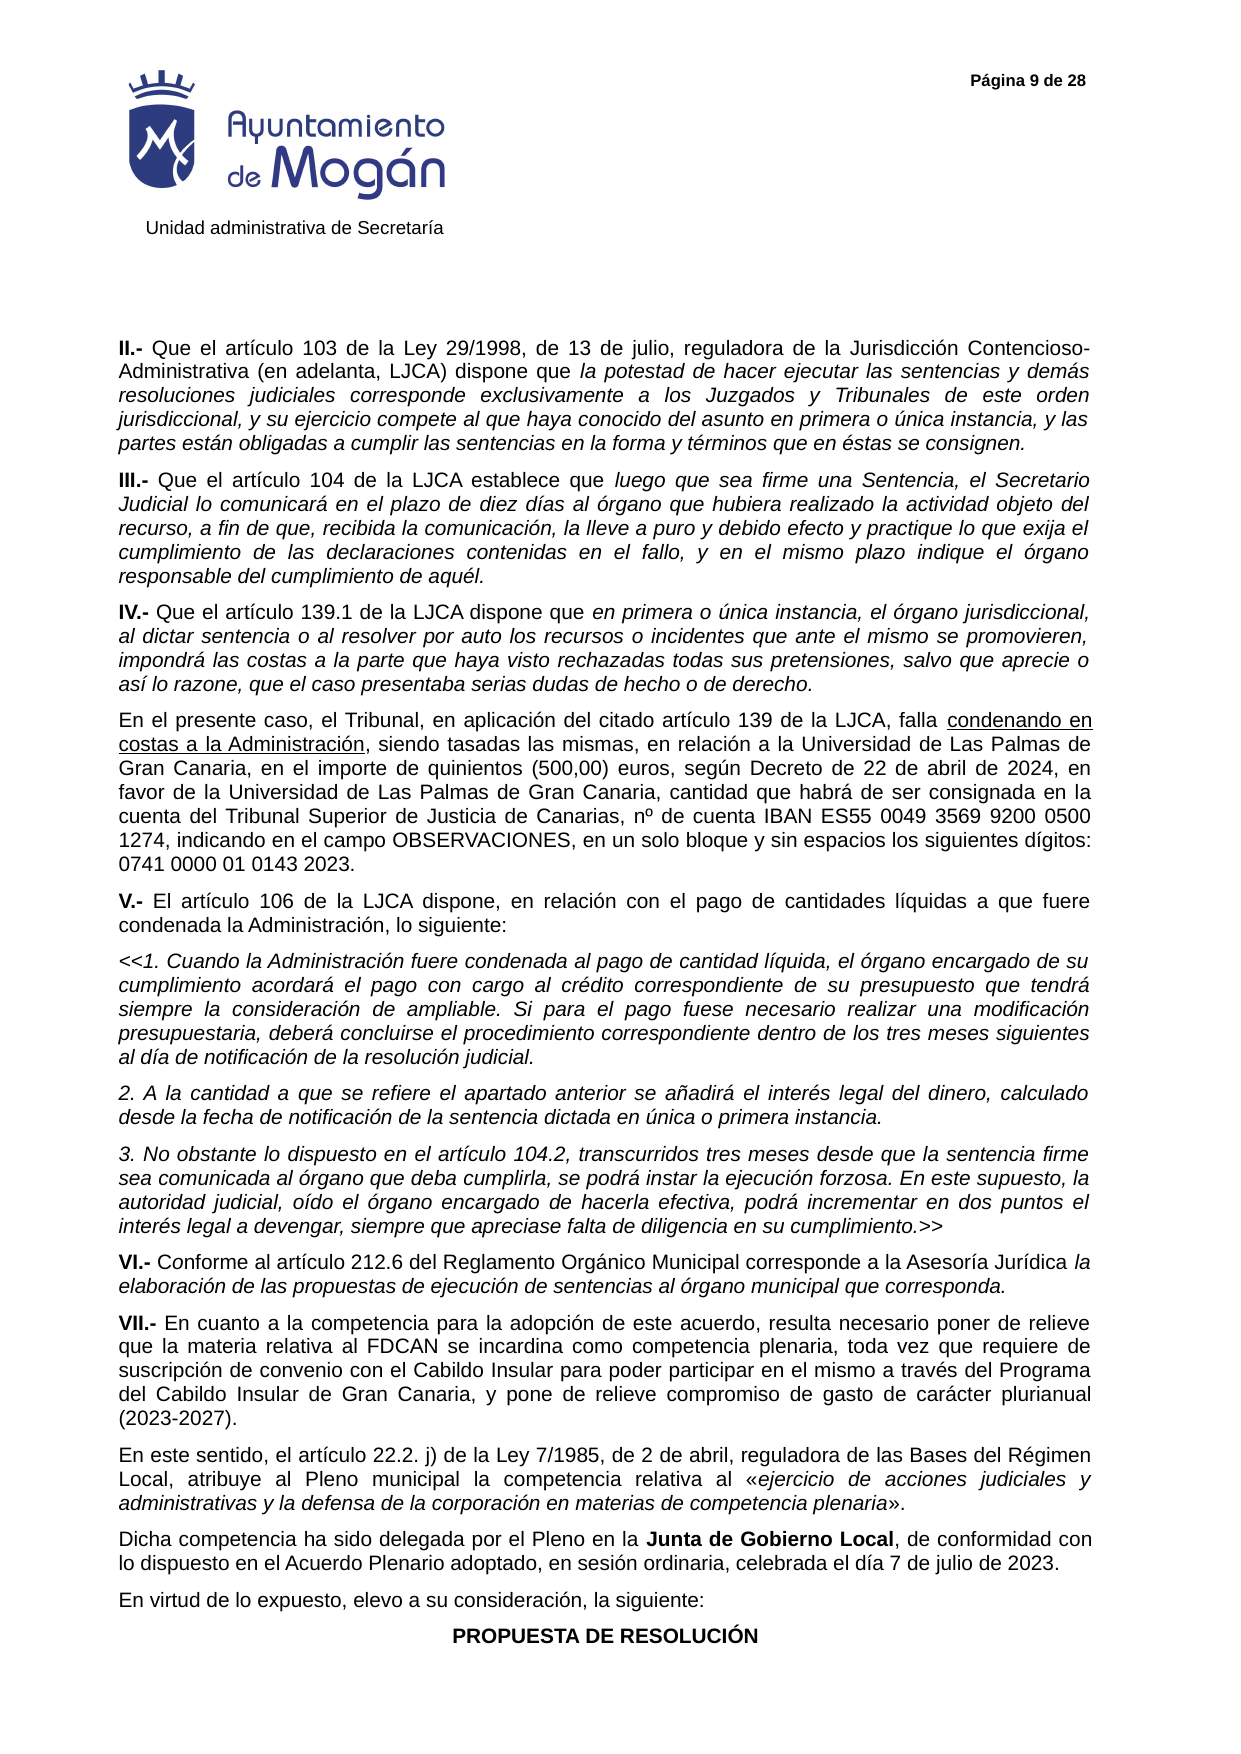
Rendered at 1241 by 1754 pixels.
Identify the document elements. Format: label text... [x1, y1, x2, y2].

text 2. A la cantidad a que se refiere el apartado anterior se añadirá el interés legal del dinero, calculado desde la fecha de notificación de la sentencia dictada en única o primera instancia. [118, 1081, 1092, 1129]
text En virtud de lo expuesto, elevo a su consideración, la siguiente: [118, 1587, 1092, 1611]
text IV.- Que el artículo 139.1 de la LJCA dispone que en primera o única instancia, el órgano jurisdiccional, al dictar sentencia o al resolver por auto los recursos o incidentes que ante el mismo se promovieren, impondrá las costas a la parte que haya visto rechazadas todas sus pretensiones, salvo que aprecie o así lo razone, que el caso presentaba serias dudas de hecho o de derecho. [118, 600, 1092, 696]
text VI.- Conforme al artículo 212.6 del Reglamento Orgánico Municipal corresponde a la Asesoría Jurídica la elaboración de las propuestas de ejecución de sentencias al órgano municipal que corresponda. [118, 1250, 1092, 1298]
text VII.- En cuanto a la competencia para la adopción de este acuerdo, resulta necesario poner de relieve que la materia relativa al FDCAN se incardina como competencia plenaria, toda vez que requiere de suscripción de convenio con el Cabildo Insular para poder participar en el mismo a través del Programa del Cabildo Insular de Gran Canaria, y pone de relieve compromiso de gasto de carácter plurianual (2023-2027). [118, 1310, 1092, 1430]
text En este sentido, el artículo 22.2. j) de la Ley 7/1985, de 2 de abril, reguladora de las Bases del Régimen Local, atribuye al Pleno municipal la competencia relativa al «ejercicio de acciones judiciales y administrativas y la defensa de la corporación en materias de competencia plenaria». [118, 1443, 1092, 1514]
text V.- El artículo 106 de la LJCA dispone, en relación con el pago de cantidades líquidas a que fuere condenada la Administración, lo siguiente: [118, 888, 1092, 936]
picture [128, 70, 445, 206]
text 3. No obstante lo dispuesto en el artículo 104.2, transcurridos tres meses desde que la sentencia firme sea comunicada al órgano que deba cumplirla, se podrá instar la ejecución forzosa. En este supuesto, la autoridad judicial, oído el órgano encargado de hacerla efectiva, podrá incrementar en dos puntos el interés legal a devengar, siempre que apreciase falta de diligencia en su cumplimiento.>> [118, 1142, 1092, 1237]
text PROPUESTA DE RESOLUCIÓN [118, 1624, 1092, 1648]
text <<1. Cuando la Administración fuere condenada al pago de cantidad líquida, el órgano encargado de su cumplimiento acordará el pago con cargo al crédito correspondiente de su presupuesto que tendrá siempre la consideración de ampliable. Si para el pago fuese necesario realizar una modificación presupuestaria, deberá concluirse el procedimiento correspondiente dentro de los tres meses siguientes al día de notificación de la resolución judicial. [118, 949, 1092, 1069]
text III.- Que el artículo 104 de la LJCA establece que luego que sea firme una Sentencia, el Secretario Judicial lo comunicará en el plazo de diez días al órgano que hubiera realizado la actividad objeto del recurso, a fin de que, recibida la comunicación, la lleve a puro y debido efecto y practique lo que exija el cumplimiento de las declaraciones contenidas en el fallo, y en el mismo plazo indique el órgano responsable del cumplimiento de aquél. [118, 468, 1092, 587]
text II.- Que el artículo 103 de la Ley 29/1998, de 13 de julio, reguladora de la Jurisdicción Contencioso-Administrativa (en adelanta, LJCA) dispone que la potestad de hacer ejecutar las sentencias y demás resoluciones judiciales corresponde exclusivamente a los Juzgados y Tribunales de este orden jurisdiccional, y su ejercicio compete al que haya conocido del asunto en primera o única instancia, y las partes están obligadas a cumplir las sentencias en la forma y términos que en éstas se consignen. [118, 335, 1092, 455]
text Dicha competencia ha sido delegada por el Pleno en la Junta de Gobierno Local, de conformidad con lo dispuesto en el Acuerdo Plenario adoptado, en sesión ordinaria, celebrada el día 7 de julio de 2023. [118, 1527, 1092, 1575]
text En el presente caso, el Tribunal, en aplicación del citado artículo 139 de la LJCA, falla condenando en costas a la Administración, siendo tasadas las mismas, en relación a la Universidad de Las Palmas de Gran Canaria, en el importe de quinientos (500,00) euros, según Decreto de 22 de abril de 2024, en favor de la Universidad de Las Palmas de Gran Canaria, cantidad que habrá de ser consignada en la cuenta del Tribunal Superior de Justicia de Canarias, nº de cuenta IBAN ES55 0049 3569 9200 0500 1274, indicando en el campo OBSERVACIONES, en un solo bloque y sin espacios los siguientes dígitos: 0741 0000 01 0143 2023. [118, 708, 1092, 876]
